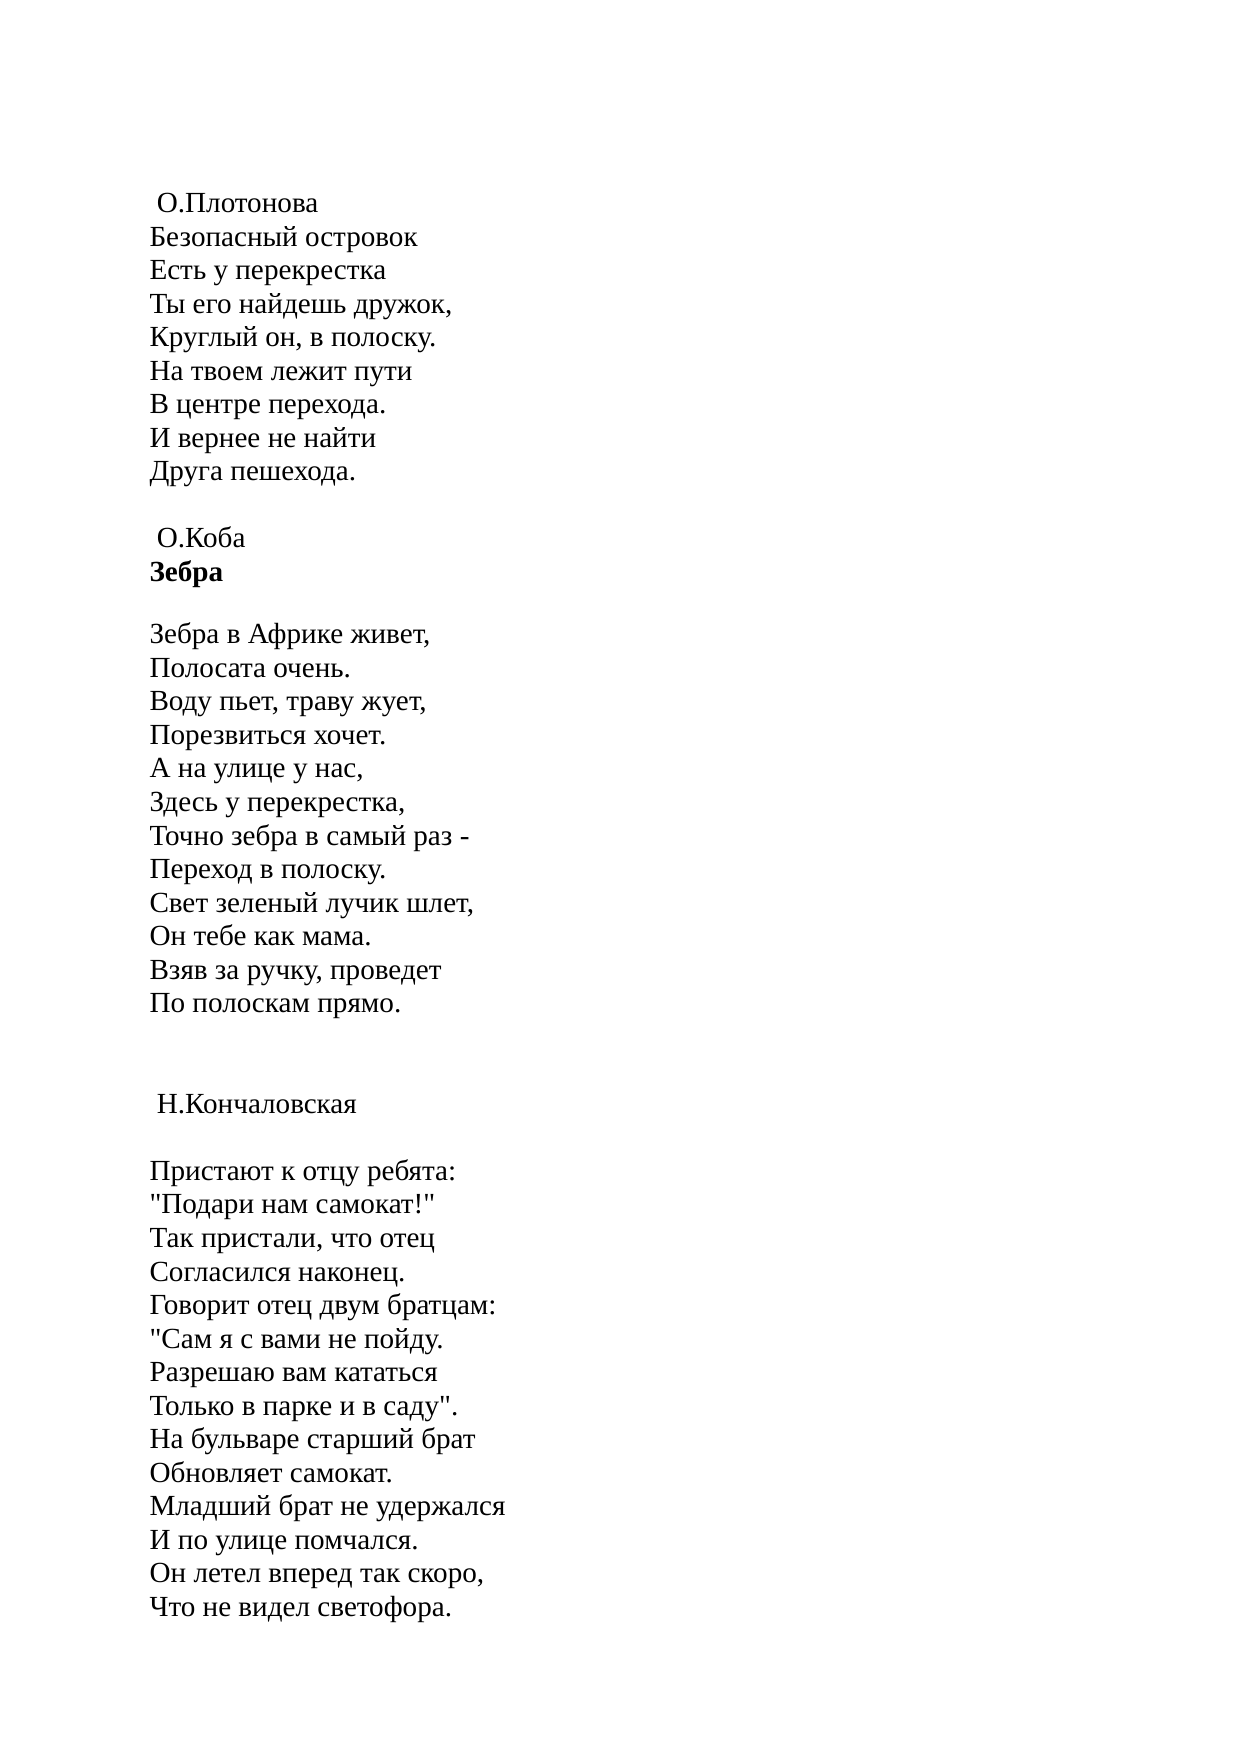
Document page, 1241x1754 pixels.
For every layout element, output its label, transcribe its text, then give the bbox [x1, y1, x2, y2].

text Н.Кончаловская [149, 1086, 1059, 1119]
text [149, 118, 1059, 152]
text Пристают к отцу ребята: "Подари нам самокат!" Так пристали, что отец Согласился наконец. Говорит отец двум братцам: "Сам я с вами не пойду. Разрешаю вам кататься Только в парке и в саду". На бульваре старший брат Обновляет самокат. Младший брат не удержался И по улице помчался. Он летел вперед так скоро, Что не видел светофора. [149, 1119, 1059, 1623]
text Зебра в Африке живет, Полосата очень. Воду пьет, траву жует, Порезвиться хочет. А на улице у нас, Здесь у перекрестка, Точно зебра в самый раз - Переход в полоску. Свет зеленый лучик шлет, Он тебе как мама. Взяв за ручку, проведет По полоскам прямо. [149, 616, 1059, 1052]
text О.Коба Зебра [149, 487, 1059, 588]
text О.Плотонова Безопасный островок Есть у перекрестка Ты его найдешь дружок, Круглый он, в полоску. На твоем лежит пути В центре перехода. И вернее не найти Друга пешехода. [149, 185, 1059, 487]
